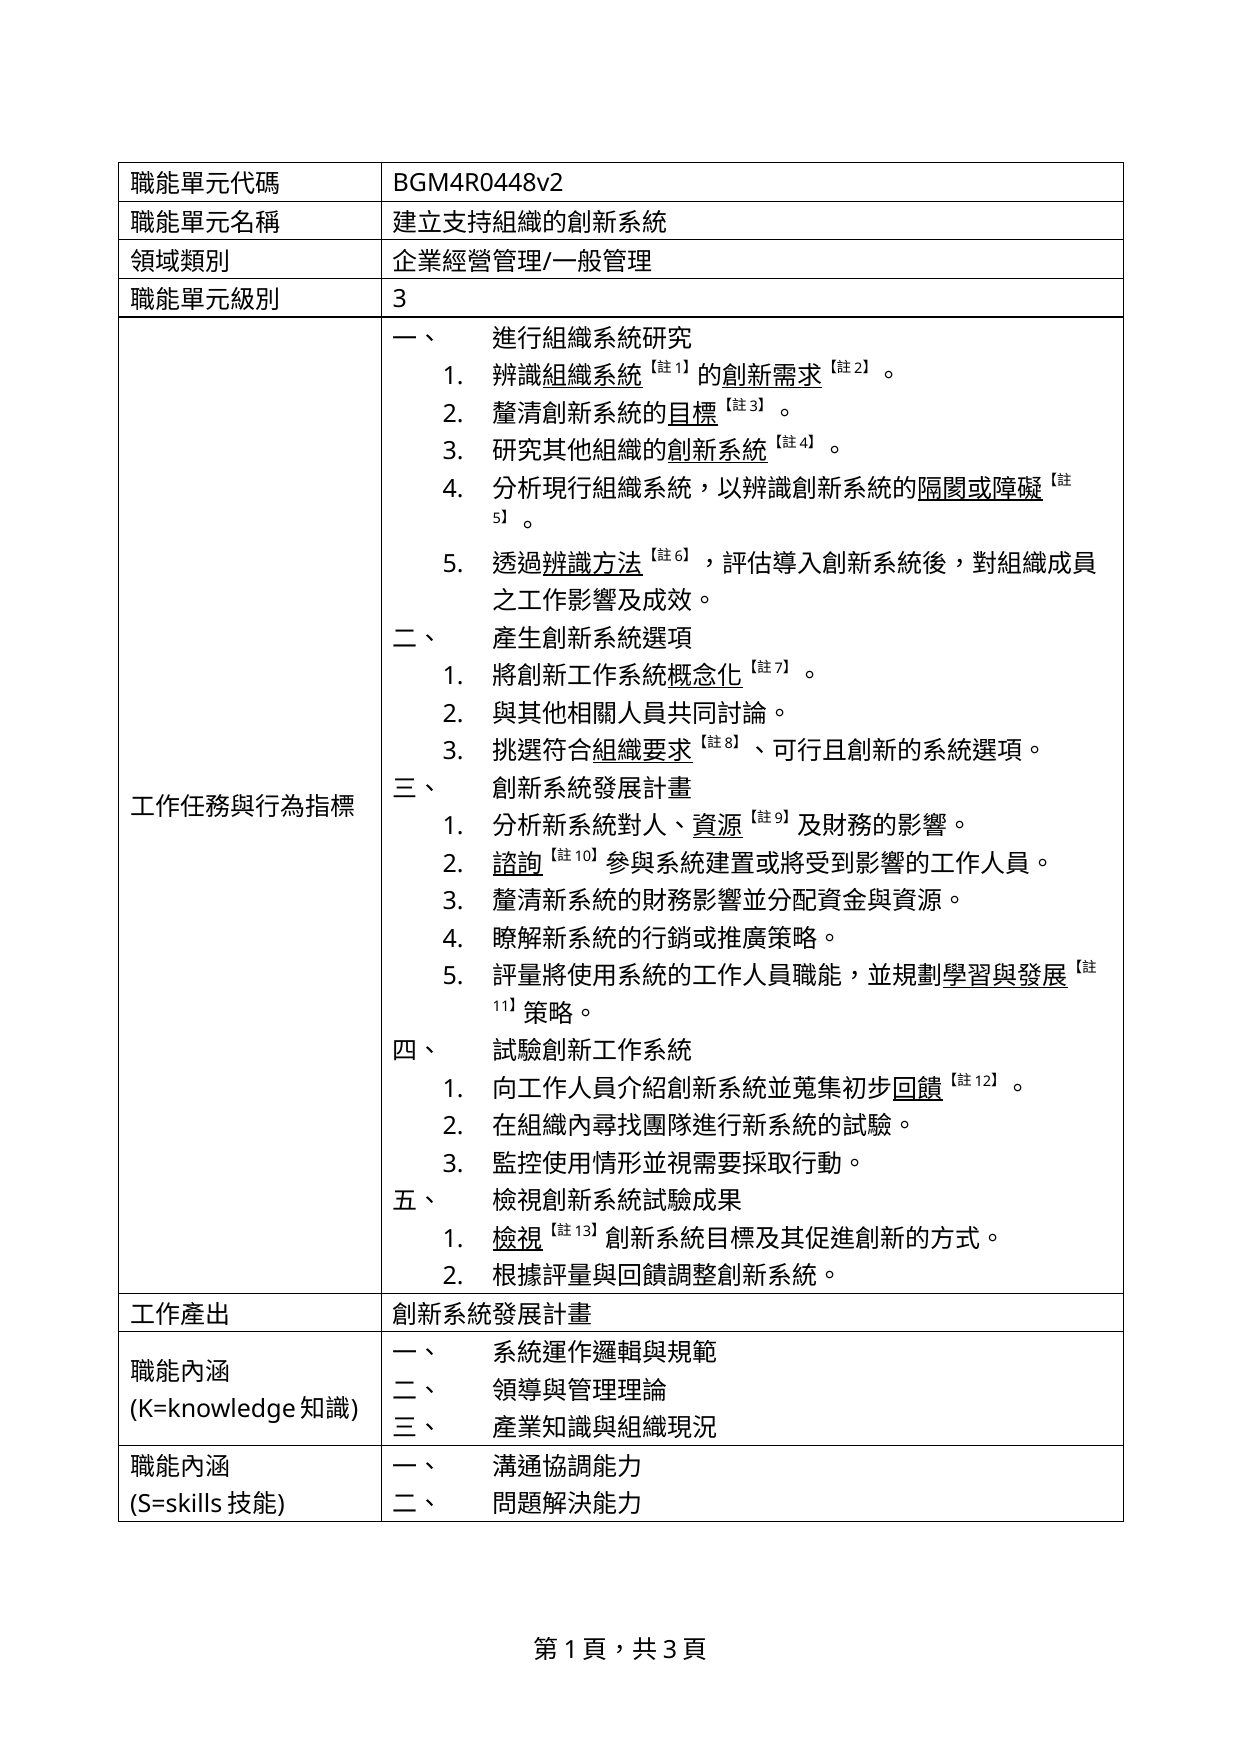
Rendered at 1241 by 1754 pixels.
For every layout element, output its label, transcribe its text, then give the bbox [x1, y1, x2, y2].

table_cell 職能內涵 (S=skills技能) [119, 1446, 381, 1521]
table_cell 建立支持組織的創新系統 [382, 202, 1123, 239]
table_header 職能單元代碼 [119, 163, 381, 201]
table_cell 溝通協調能力 問題解決能力 工作系統詮釋與分析能力 規劃執行新系統能力 [382, 1446, 1123, 1521]
table_cell 進行組織系統研究 辨識組織系統【註1】的創新需求【註2】。 釐清創新系統的目標【註3】。 研究其他組織的創新系統【註4】。 分析現行組織系統，以辨識創新系統的隔閡或障礙【註5】。 透過辨識方法【註6】，評估導入創新系統後，對組織成員之工作影響及成效。 產生創新系統選項 將創新工作系統概念化【註7】。 與其他相關人員共同討論。 挑選符合組織要求【註8】、可行且創新的系統選項。 創新系統發展計畫 分析新系統對人、資源【註9】及財務的影響。 諮詢【註10】參與系統建置或將受到影響的工作人員。 釐清新系統的財務影響並分配資金與資源。 瞭解新系統的行銷或推廣策略。 評量將使用系統的工作人員職能，並規劃學習與發展【註11】策略。 試驗創新工作系統 向工作人員介紹創新系統並蒐集初步回饋【註12】。 在組織內尋找團隊進行新系統的試驗。 監控使用情形並視需要採取行動。 檢視創新系統試驗成果 檢視【註13】創新系統目標及其促進創新的方式。 根據評量與回饋調整創新系統。 [382, 318, 1123, 1292]
table_cell 職能單元級別 [119, 279, 381, 316]
table_cell 工作任務與行為指標 [119, 318, 381, 1292]
table_cell 職能單元名稱 [119, 202, 381, 239]
table_cell 企業經營管理/一般管理 [382, 240, 1123, 278]
table_cell 領域類別 [119, 240, 381, 278]
table_cell 職能內涵 (K=knowledge知識) [119, 1332, 381, 1444]
table_cell 工作產出 [119, 1294, 381, 1331]
table_cell 創新系統發展計畫 [382, 1294, 1123, 1331]
table_cell 系統運作邏輯與規範 領導與管理理論 產業知識與組織現況 [382, 1332, 1123, 1444]
table_header BGM4R0448v2 [382, 163, 1123, 201]
table_cell 3 [382, 279, 1123, 316]
